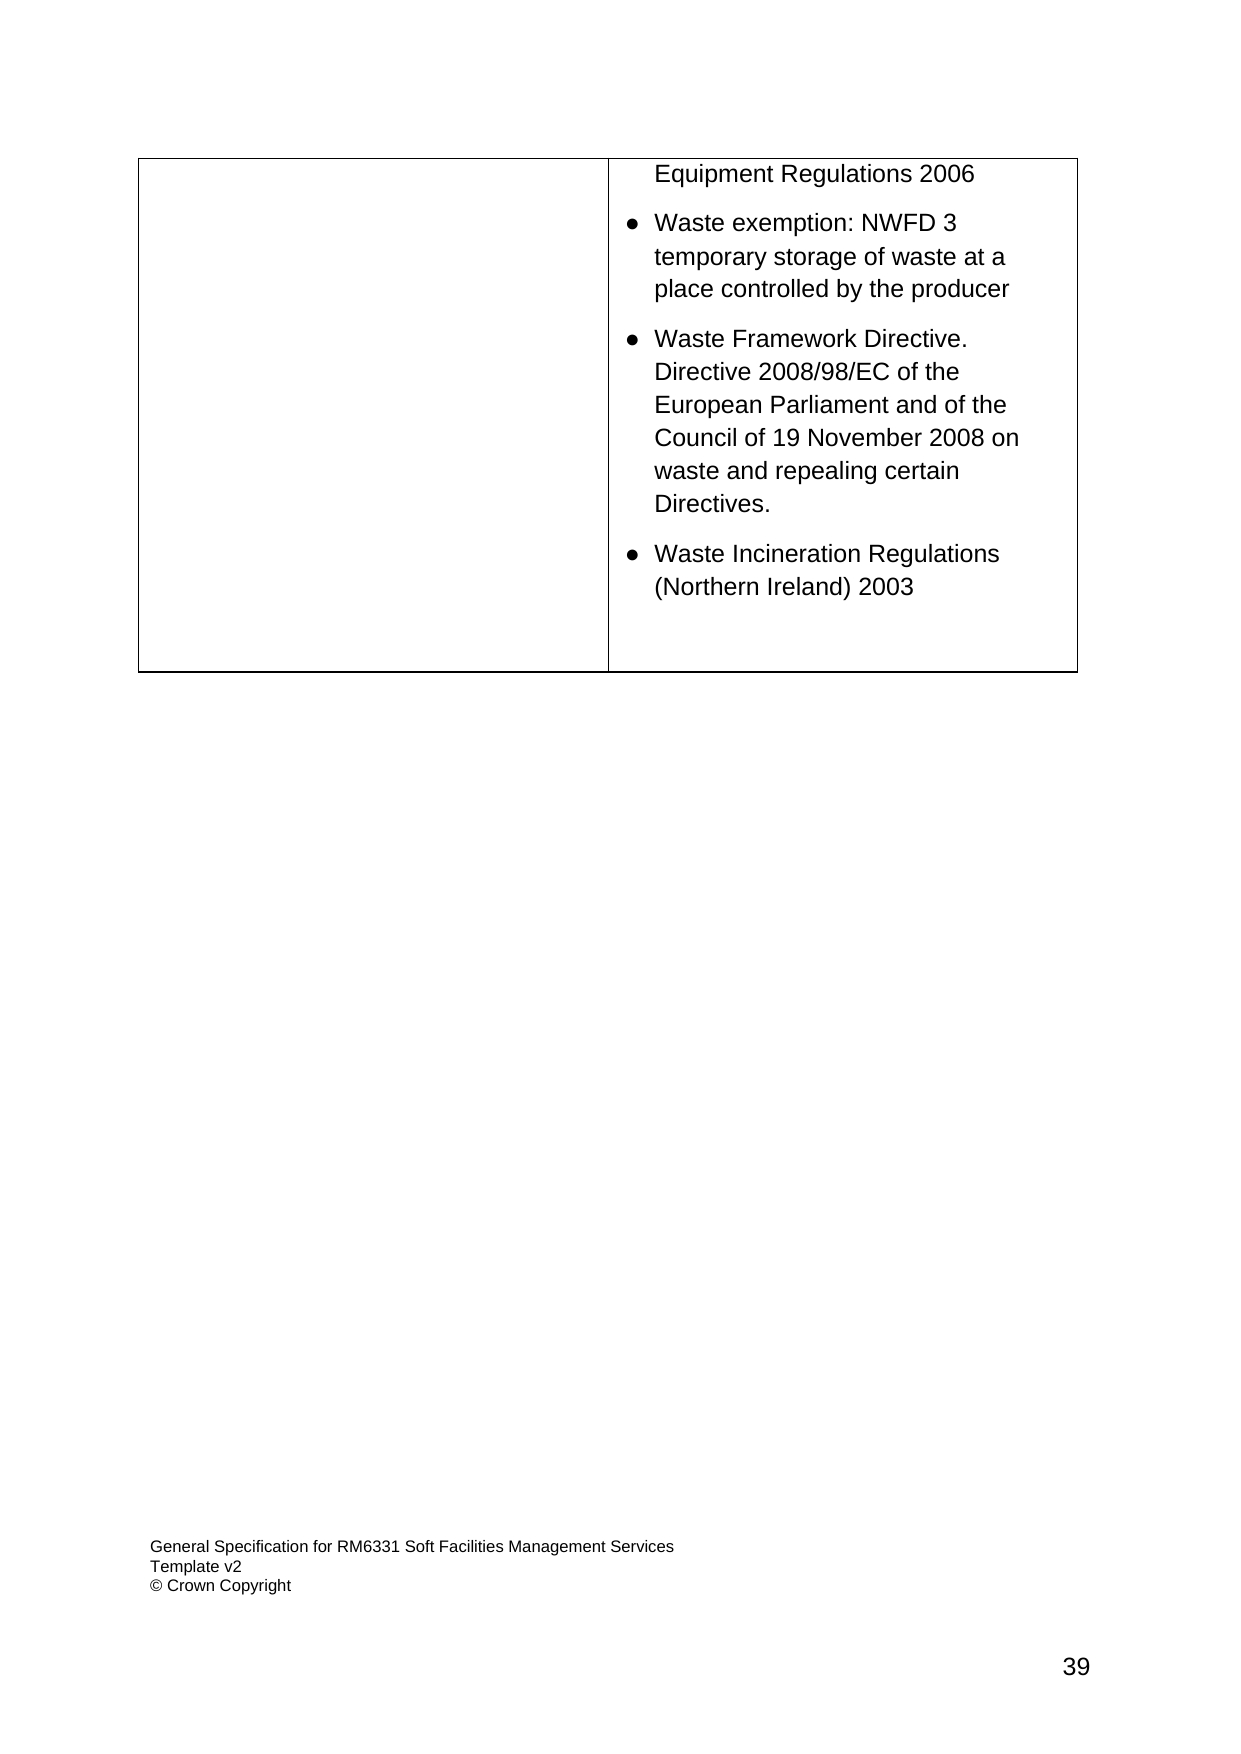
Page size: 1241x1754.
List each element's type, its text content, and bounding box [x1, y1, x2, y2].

table_cell The following legislation, Approved Codes of Practice (ACoP) or similar industry or Government guidelines shall apply: Animal By-Products (Enforcement) (England) Regulations 2013 Carriage of Dangerous Goods (Amendment) Regulations 2019. Carriage of Dangerous Goods and Use of Transportable Pressure Equipment (Amendment) (EU Exit) Regulations 2020. Clean Neighbourhoods and Environment Act 2005 Control of Substances Hazardous to Health (Amendment) Regulations 2004 Controlled Drugs (Supervision of management and use) Regulations 2013 Controlled Waste (England and Wales) Regulations 2012. Controlled Waste (Registration of Carriers and Seizure of Vehicles) Regulations 1991. Controlled Waste and Duty of Care (Amendment) Regulations (Northern Ireland) 2014 CQC Guidance for providers on meeting the regulations CQC Provider Handbooks Data Protection Act 2018 Directive 2008/98/EC of the European Parliament and of the Council of 19 November 2008 on waste and repealing certain Directives Waste Framework Directive Environment Act 1995 Environment Act 2021. Environmental Permitting (England and Wales) (Amendment) (EU Exit) Regulations 2019. Environmental Protection (Duty of Care) (Amendment) (Wales) Regulations 2003 Environmental Protection (Duty of Care) (Scotland) Regulations 2014. Environmental Protection (Duty of Care) Regulations 1991. Environmental Protection Act 1990 Hazardous Waste (England and Wales) Regulations 2005. Health and Safety (Consultation with Employees) Regulations 1996 Health and Safety (Sharp Instruments in Healthcare) Regulations 2013. Health and Safety at Work etc. Act 1974 Health and Social Care Act 2008 (Regulated Activities) Regulations 2014 Health and Social Care Act 2008 Code of Practice on the prevention and control of infections and related guidance Health Technical Memorandum 07-01; Safe Management of Healthcare Waste International Waste Shipments (Amendment of Regulation (EC) No 1013/2006 and 1418/2007) Regulations 2021. International Waste Shipments (Amendment) (EU Exit) Regulations 2019 Ionising Radiation (Medical Exposure) (Amendment) Regulations 2018 Ionising Radiations Regulations (Northern Ireland) 2017 Ionising Radiations Regulations 2017 Landfill (Scotland) Regulations 2003 Landfill Regulations (Northern Ireland) 2003 Management of Health and Safety at Work Regulations 1999 Misuse of Drugs (Amendment) (England, Wales and Scotland) Regulations 2020 Misuse of Drugs and Misuse of Drugs (Safe Custody) (Amendment) (England and Wales and Scotland) Regulations 2018 Pollution Prevention and Control (England and Wales) Regulations 2000 Producer Responsibility Obligations (Packaging Waste) (Amendment) (England) Regulations 2020 Producer Responsibility Regulations 2014 Public Services (Social Value) Act 2012 Radioactive Substances Act 1993 Regulation (EC) No 1272/2008 of the European Parliament and of the Council of 16 December 2008 on classification, labelling and packaging of substances and mixtures, amending and repealing Directives 67/548/EEC and 1999/45/EC, and amending Regulation (EC) No 1907/2006 Reporting of Injuries, Diseases and Dangerous Occurrences Regulations 2013 Safety Representatives and Safety Committees Regulations 1977 Special Waste Amendment (Scotland) Regulations 2004 Waste (Circular Economy) (Amendment) Regulations 2020 Waste (England and Wales) Regulations 2011 Waste (Scotland) Regulations 2012 Waste and Contaminated Land (Amendment) Act (Northern Ireland) 2011 Waste and Contaminated Land (Northern Ireland) Order 1997 Waste Electrical and Electronic Equipment Regulations 2006 Waste exemption: NWFD 3 temporary storage of waste at a place controlled by the producer Waste Framework Directive. Directive 2008/98/EC of the European Parliament and of the Council of 19 November 2008 on waste and repealing certain Directives. Waste Incineration Regulations (Northern Ireland) 2003 [609, 159, 1077, 671]
table_cell [139, 159, 608, 671]
